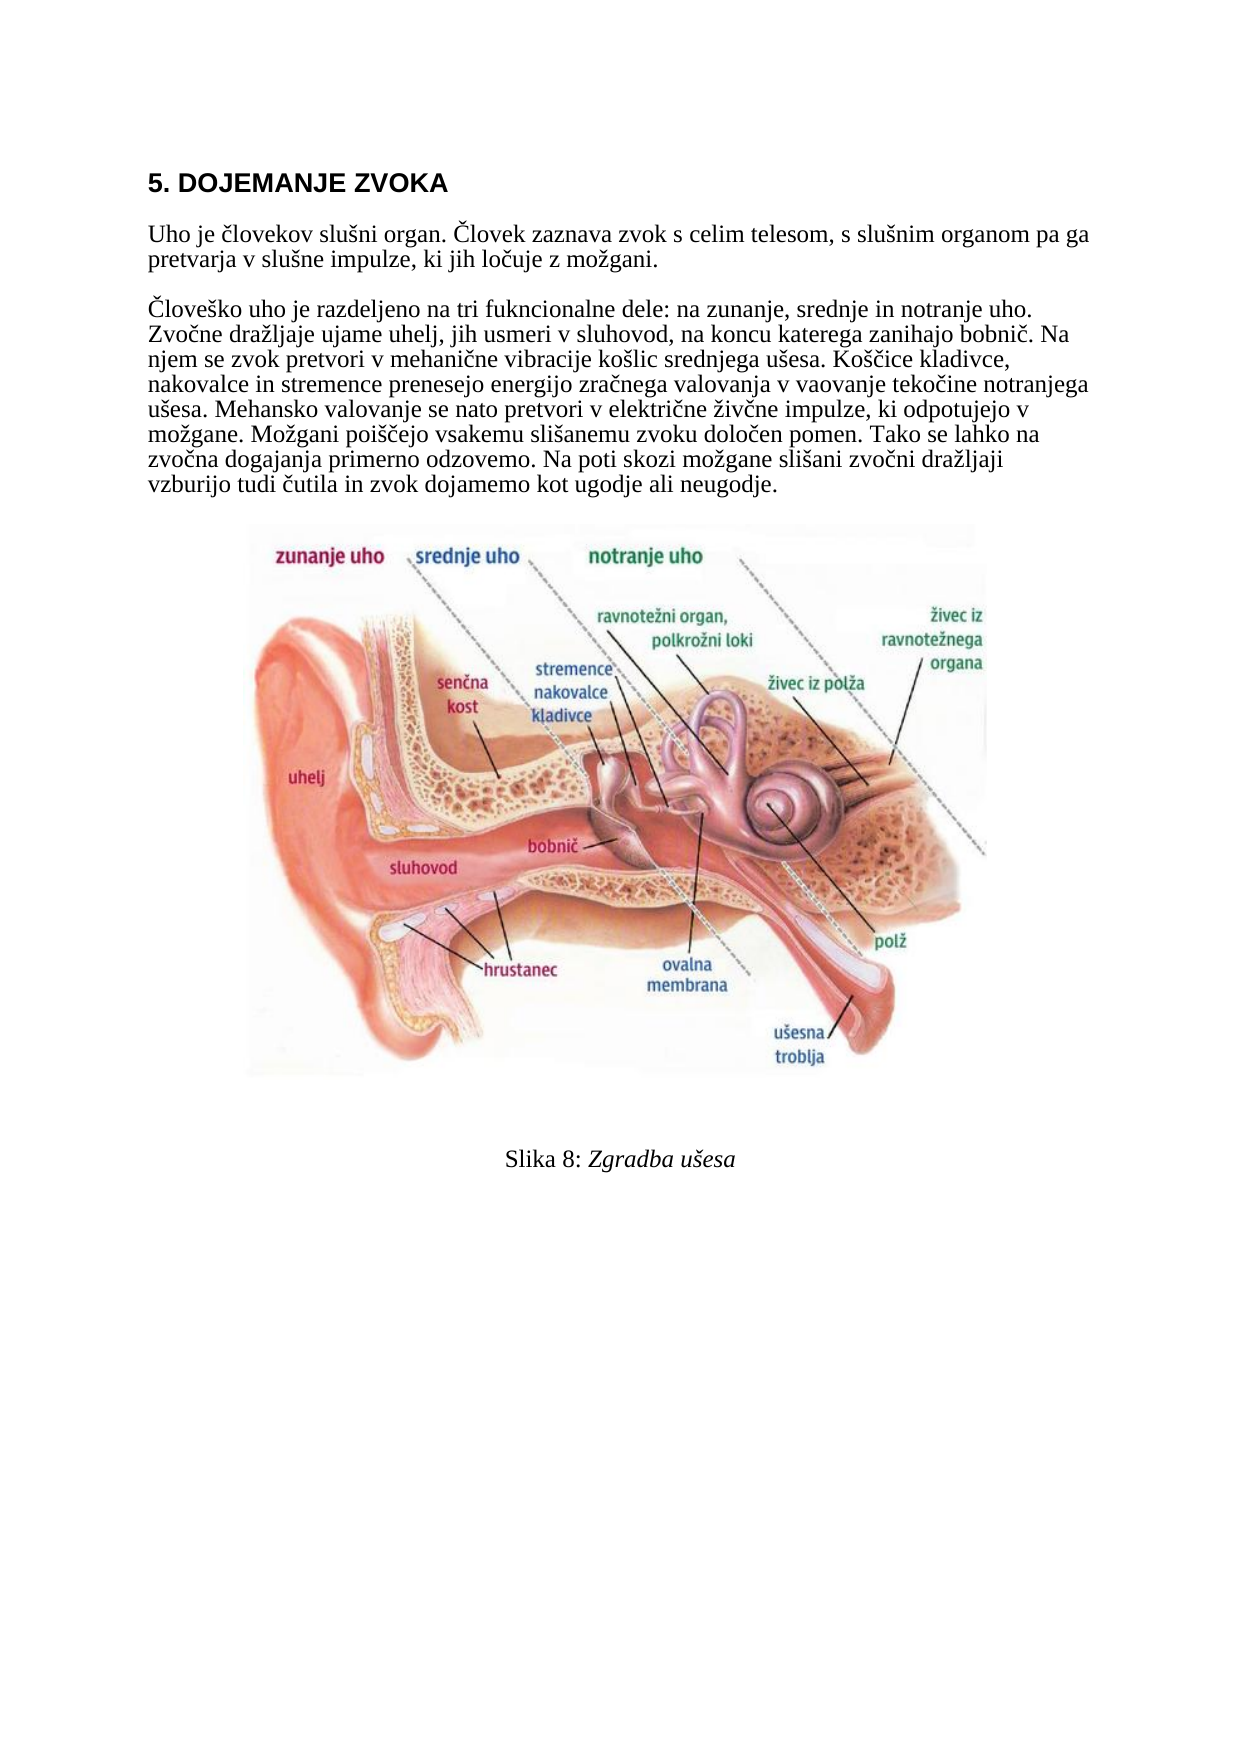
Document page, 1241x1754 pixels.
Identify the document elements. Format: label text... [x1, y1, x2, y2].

text Slika 8: Zgradba ušesa [148, 1148, 1093, 1173]
text 5. DOJEMANJE ZVOKA [148, 173, 1093, 198]
text Človeško uho je razdeljeno na tri fukncionalne dele: na zunanje, srednje in notranje uho. Zvočne dražljaje ujame uhelj, jih usmeri v sluhovod, na koncu katerega zanihajo bobnič. Na njem se zvok pretvori v mehanične vibracije košlic srednjega ušesa. Koščice kladivce, nakovalce in stremence prenesejo energijo zračnega valovanja v vaovanje tekočine notranjega ušesa. Mehansko valovanje se nato pretvori v električne živčne impulze, ki odpotujejo v možgane. Možgani poiščejo vsakemu slišanemu zvoku določen pomen. Tako se lahko na zvočna dogajanja primerno odzovemo. Na poti skozi možgane slišani zvočni dražljaji vzburijo tudi čutila in zvok dojamemo kot ugodje ali neugodje. [148, 298, 1093, 498]
picture [243, 524, 997, 1080]
text Uho je človekov slušni organ. Človek zaznava zvok s celim telesom, s slušnim organom pa ga pretvarja v slušne impulze, ki jih ločuje z možgani. [148, 223, 1093, 273]
